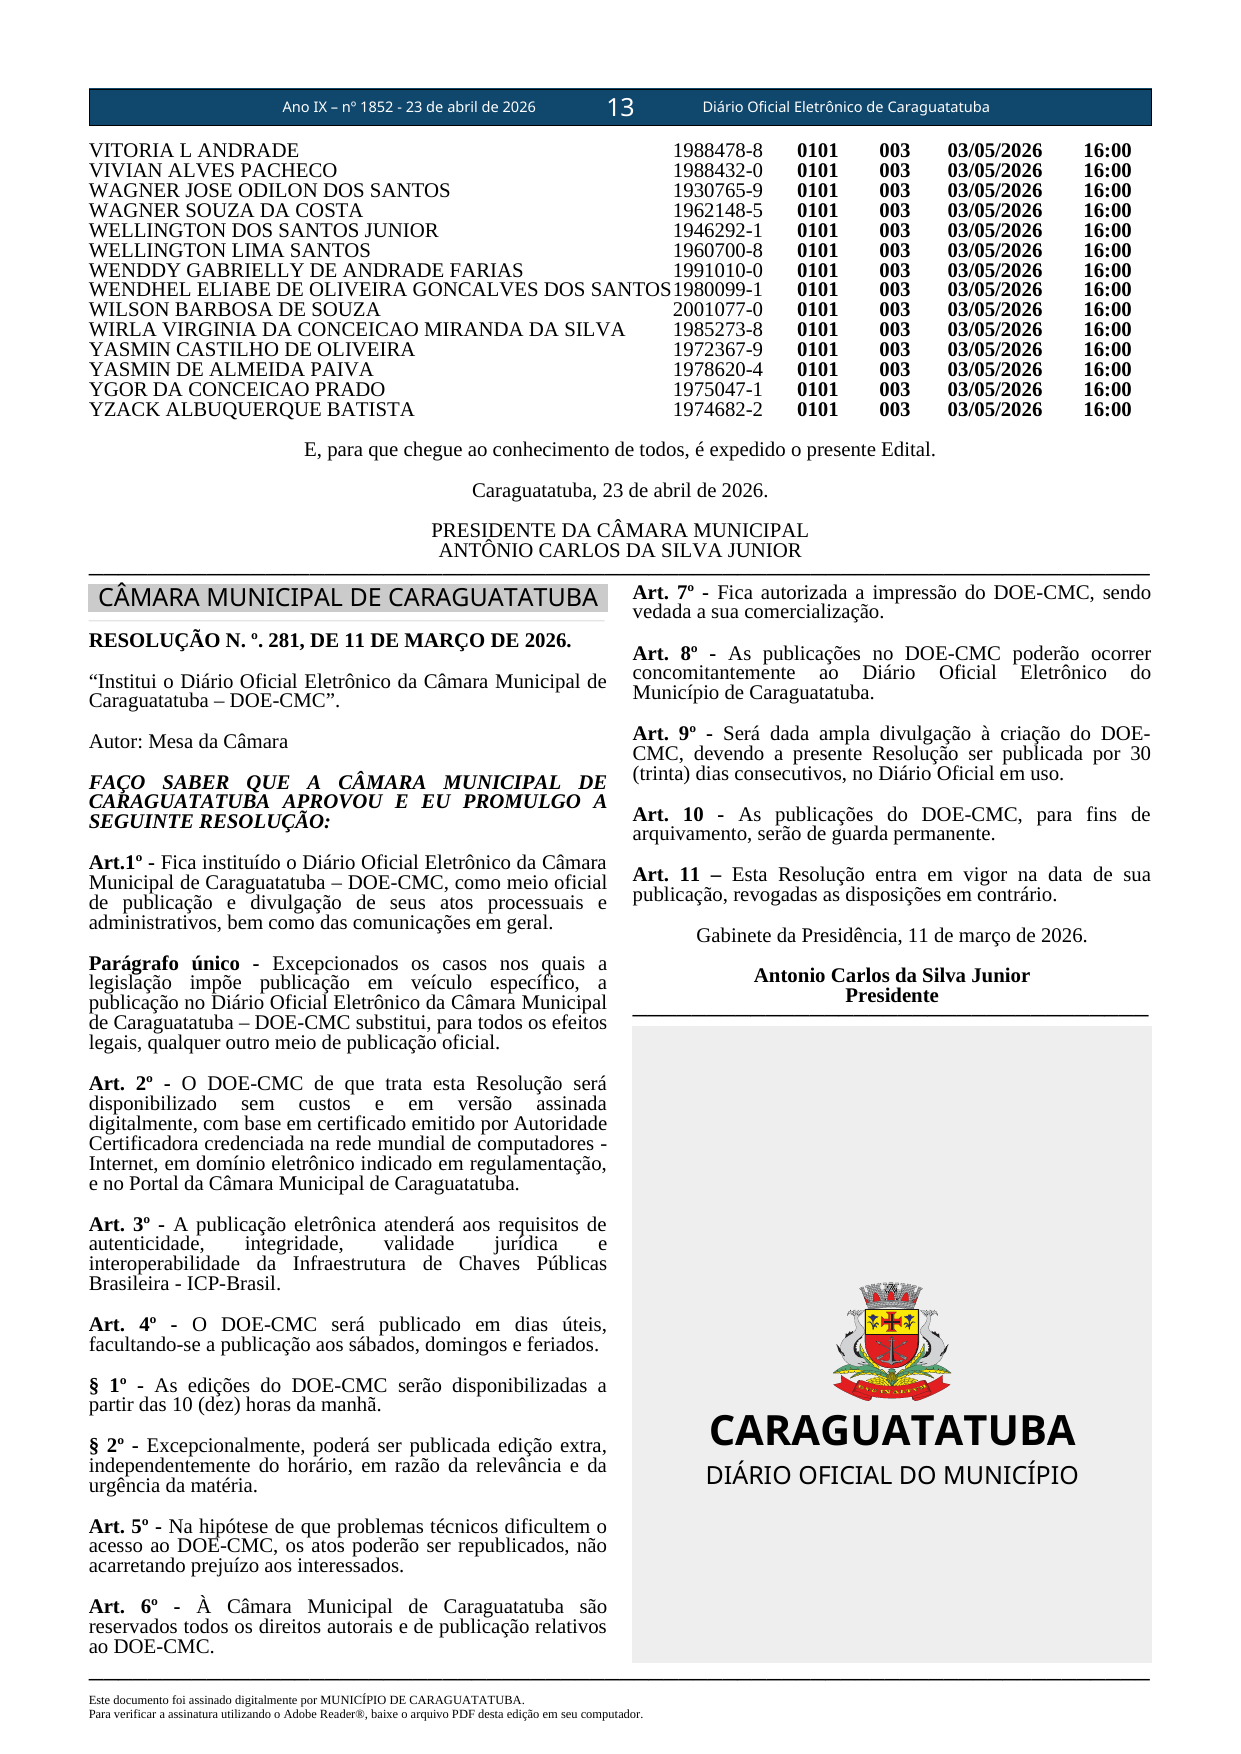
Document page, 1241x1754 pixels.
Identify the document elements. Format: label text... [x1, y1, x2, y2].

text Art. 2º - O DOE-CMC de que trata esta Resolução será disponibilizado sem custos e em versão assinada digitalmente, com base em certificado emitido por Autoridade Certificadora credenciada na rede mundial de computadores - Internet, em domínio eletrônico indicado em regulamentação, e no Portal da Câmara Municipal de Caraguatatuba. [88, 1075, 608, 1195]
text YZACK ALBUQUERQUE BATISTA 1974682‑2 0101 003 03/05/2026 16:00 [88, 400, 1152, 420]
text CARAGUATATUBA [632, 1401, 1152, 1458]
text WELLINGTON DOS SANTOS JUNIOR 1946292‑1 0101 003 03/05/2026 16:00 [88, 221, 1152, 241]
text WILSON BARBOSA DE SOUZA 2001077‑0 0101 003 03/05/2026 16:00 [88, 301, 1152, 321]
text ─────────────────────────────────── [88, 612, 608, 632]
text Art. 4º - O DOE-CMC será publicado em dias úteis, facultando-se a publicação aos sábados, domingos e feriados. [88, 1316, 608, 1356]
text “Institui o Diário Oficial Eletrônico da Câmara Municipal de Caraguatatuba – DOE-CMC”. [88, 672, 608, 712]
text RESOLUÇÃO N. º. 281, DE 11 DE MARÇO DE 2026. [88, 632, 608, 652]
text FAÇO SABER QUE A CÂMARA MUNICIPAL DE CARAGUATATUBA APROVOU E EU PROMULGO A SEGUINTE RESOLUÇÃO: [88, 773, 608, 833]
text WENDHEL ELIABE DE OLIVEIRA GONCALVES DOS SANTOS 1980099‑1 0101 003 03/05/2026 16:00 [88, 281, 1152, 301]
text VITORIA L ANDRADE 1988478‑8 0101 003 03/05/2026 16:00 [88, 142, 1152, 162]
text § 1º - As edições do DOE-CMC serão disponibilizadas a partir das 10 (dez) horas da manhã. [88, 1376, 608, 1416]
text Art. 6º - À Câmara Municipal de Caraguatatuba são reservados todos os direitos autorais e de publicação relativos ao DOE-CMC. [88, 1598, 608, 1658]
text ANTÔNIO CARLOS DA SILVA JUNIOR [88, 542, 1152, 562]
text § 2º - Excepcionalmente, poderá ser publicada edição extra, independentemente do horário, em razão da relevância e da urgência da matéria. [88, 1437, 608, 1497]
text YGOR DA CONCEICAO PRADO 1975047‑1 0101 003 03/05/2026 16:00 [88, 381, 1152, 400]
text Presidente [632, 987, 1152, 1007]
text DIÁRIO OFICIAL DO MUNICÍPIO [632, 1458, 1152, 1492]
text Caraguatatuba, 23 de abril de 2026. [88, 481, 1152, 501]
text Autor: Mesa da Câmara [88, 733, 608, 753]
text WIRLA VIRGINIA DA CONCEICAO MIRANDA DA SILVA 1985273‑8 0101 003 03/05/2026 16:00 [88, 321, 1152, 341]
text YASMIN DE ALMEIDA PAIVA 1978620‑4 0101 003 03/05/2026 16:00 [88, 361, 1152, 381]
text Art. 3º - A publicação eletrônica atenderá aos requisitos de autenticidade, integridade, validade jurídica e interoperabilidade da Infraestrutura de Chaves Públicas Brasileira - ICP-Brasil. [88, 1215, 608, 1295]
text Art.1º - Fica instituído o Diário Oficial Eletrônico da Câmara Municipal de Caraguatatuba – DOE-CMC, como meio oficial de publicação e divulgação de seus atos processuais e administrativos, bem como das comunicações em geral. [88, 854, 608, 934]
text PRESIDENTE DA CÂMARA MUNICIPAL [88, 522, 1152, 542]
text Art. 7º - Fica autorizada a impressão do DOE-CMC, sendo vedada a sua comercialização. [632, 584, 1152, 623]
text WENDDY GABRIELLY DE ANDRADE FARIAS 1991010‑0 0101 003 03/05/2026 16:00 [88, 261, 1152, 281]
text Parágrafo único - Excepcionados os casos nos quais a legislação impõe publicação em veículo específico, a publicação no Diário Oficial Eletrônico da Câmara Municipal de Caraguatatuba – DOE-CMC substitui, para todos os efeitos legais, qualquer outro meio de publicação oficial. [88, 954, 608, 1054]
text Art. 10 - As publicações do DOE-CMC, para fins de arquivamento, serão de guarda permanente. [632, 805, 1152, 845]
text WELLINGTON LIMA SANTOS 1960700‑8 0101 003 03/05/2026 16:00 [88, 241, 1152, 261]
text Art. 8º - As publicações no DOE-CMC poderão ocorrer concomitantemente ao Diário Oficial Eletrônico do Município de Caraguatatuba. [632, 644, 1152, 704]
text WAGNER SOUZA DA COSTA 1962148‑5 0101 003 03/05/2026 16:00 [88, 201, 1152, 221]
text E, para que chegue ao conhecimento de todos, é expedido o presente Edital. [88, 441, 1152, 461]
text ─────────────────────────────────── [632, 1007, 1152, 1026]
text Art. 5º - Na hipótese de que problemas técnicos dificultem o acesso ao DOE-CMC, os atos poderão ser republicados, não acarretando prejuízo aos interessados. [88, 1517, 608, 1577]
text ──────────────────────────────────────────────────────────────────────── [88, 562, 1152, 584]
text VIVIAN ALVES PACHECO 1988432‑0 0101 003 03/05/2026 16:00 [88, 162, 1152, 182]
text Gabinete da Presidência, 11 de março de 2026. [632, 926, 1152, 946]
text Art. 9º - Será dada ampla divulgação à criação do DOE-CMC, devendo a presente Resolução ser publicada por 30 (trinta) dias consecutivos, no Diário Oficial em uso. [632, 725, 1152, 784]
text WAGNER JOSE ODILON DOS SANTOS 1930765‑9 0101 003 03/05/2026 16:00 [88, 182, 1152, 201]
text CÂMARA MUNICIPAL DE CARAGUATATUBA [88, 584, 608, 612]
text Antonio Carlos da Silva Junior [632, 967, 1152, 987]
text YASMIN CASTILHO DE OLIVEIRA 1972367‑9 0101 003 03/05/2026 16:00 [88, 341, 1152, 361]
text Art. 11 – Esta Resolução entra em vigor na data de sua publicação, revogadas as disposições em contrário. [632, 866, 1152, 906]
